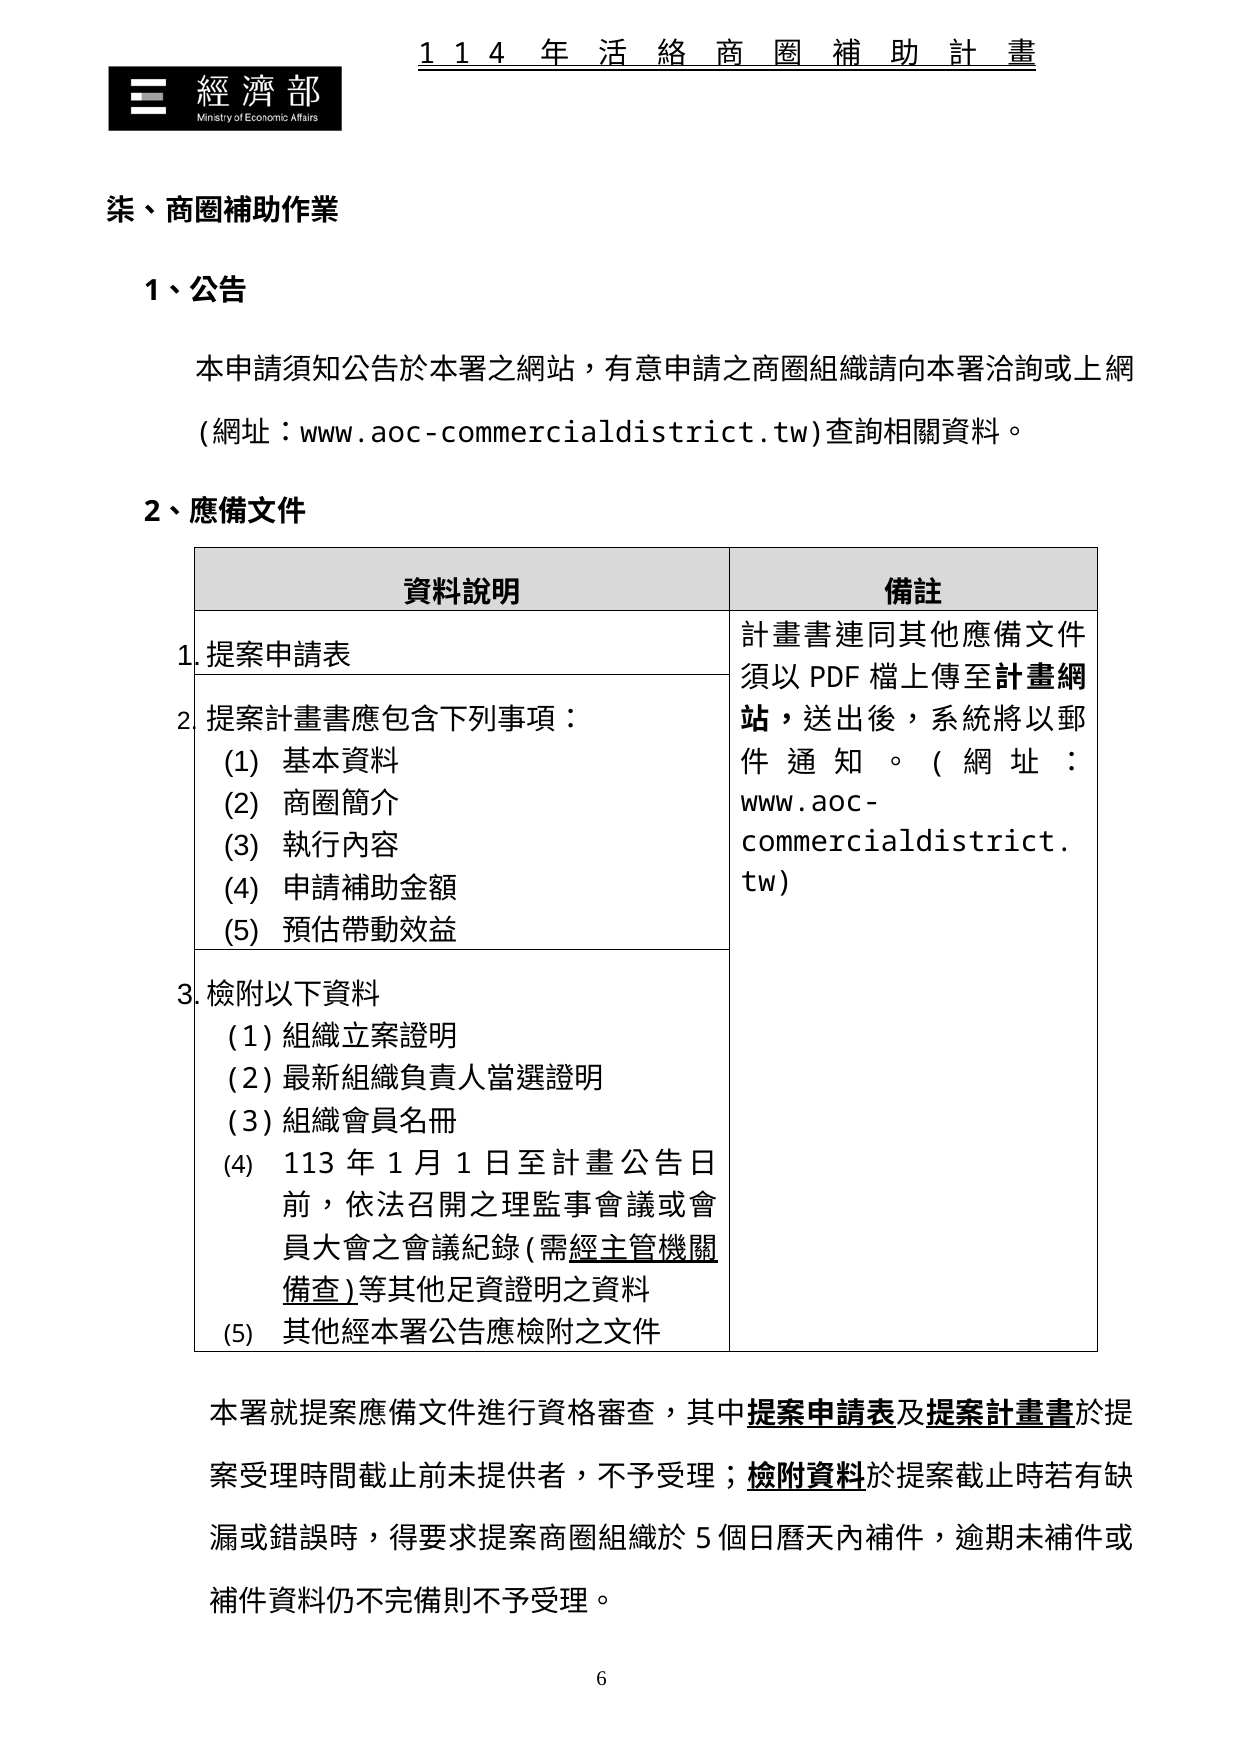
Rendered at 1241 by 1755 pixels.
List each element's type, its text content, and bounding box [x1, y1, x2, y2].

table_header 資料說明 [195, 548, 729, 610]
table_header 備註 [730, 548, 1097, 610]
list 商圈補助作業 [106, 166, 1134, 229]
table_cell 提案計畫書應包含下列事項： 基本資料 商圈簡介 執行內容 申請補助金額 預估帶動效益 [195, 675, 729, 949]
list 公告 [143, 246, 1134, 308]
table_cell 計畫書連同其他應備文件須以PDF檔上傳至計畫網站，送出後，系統將以郵件通知。(網址：www.aoc-commercialdistrict.tw) [730, 611, 1097, 1351]
text 本署就提案應備文件進行資格審查，其中提案申請表及提案計畫書於提案受理時間截止前未提供者，不予受理；檢附資料於提案截止時若有缺漏或錯誤時，得要求提案商圈組織於5個日曆天內補件，逾期未補件或補件資料仍不完備則不予受理。 [209, 1369, 1134, 1619]
list 應備文件 [143, 467, 1134, 530]
table_cell 檢附以下資料 組織立案證明 最新組織負責人當選證明 組織會員名冊 113年1月1日至計畫公告日前，依法召開之理監事會議或會員大會之會議紀錄(需經主管機關備查)等其他足資證明之資料 其他經本署公告應檢附之文件 [195, 950, 729, 1351]
text 本申請須知公告於本署之網站，有意申請之商圈組織請向本署洽詢或上網(網址：www.aoc-commercialdistrict.tw)查詢相關資料。 [195, 325, 1134, 450]
table_cell 提案申請表 [195, 611, 729, 674]
